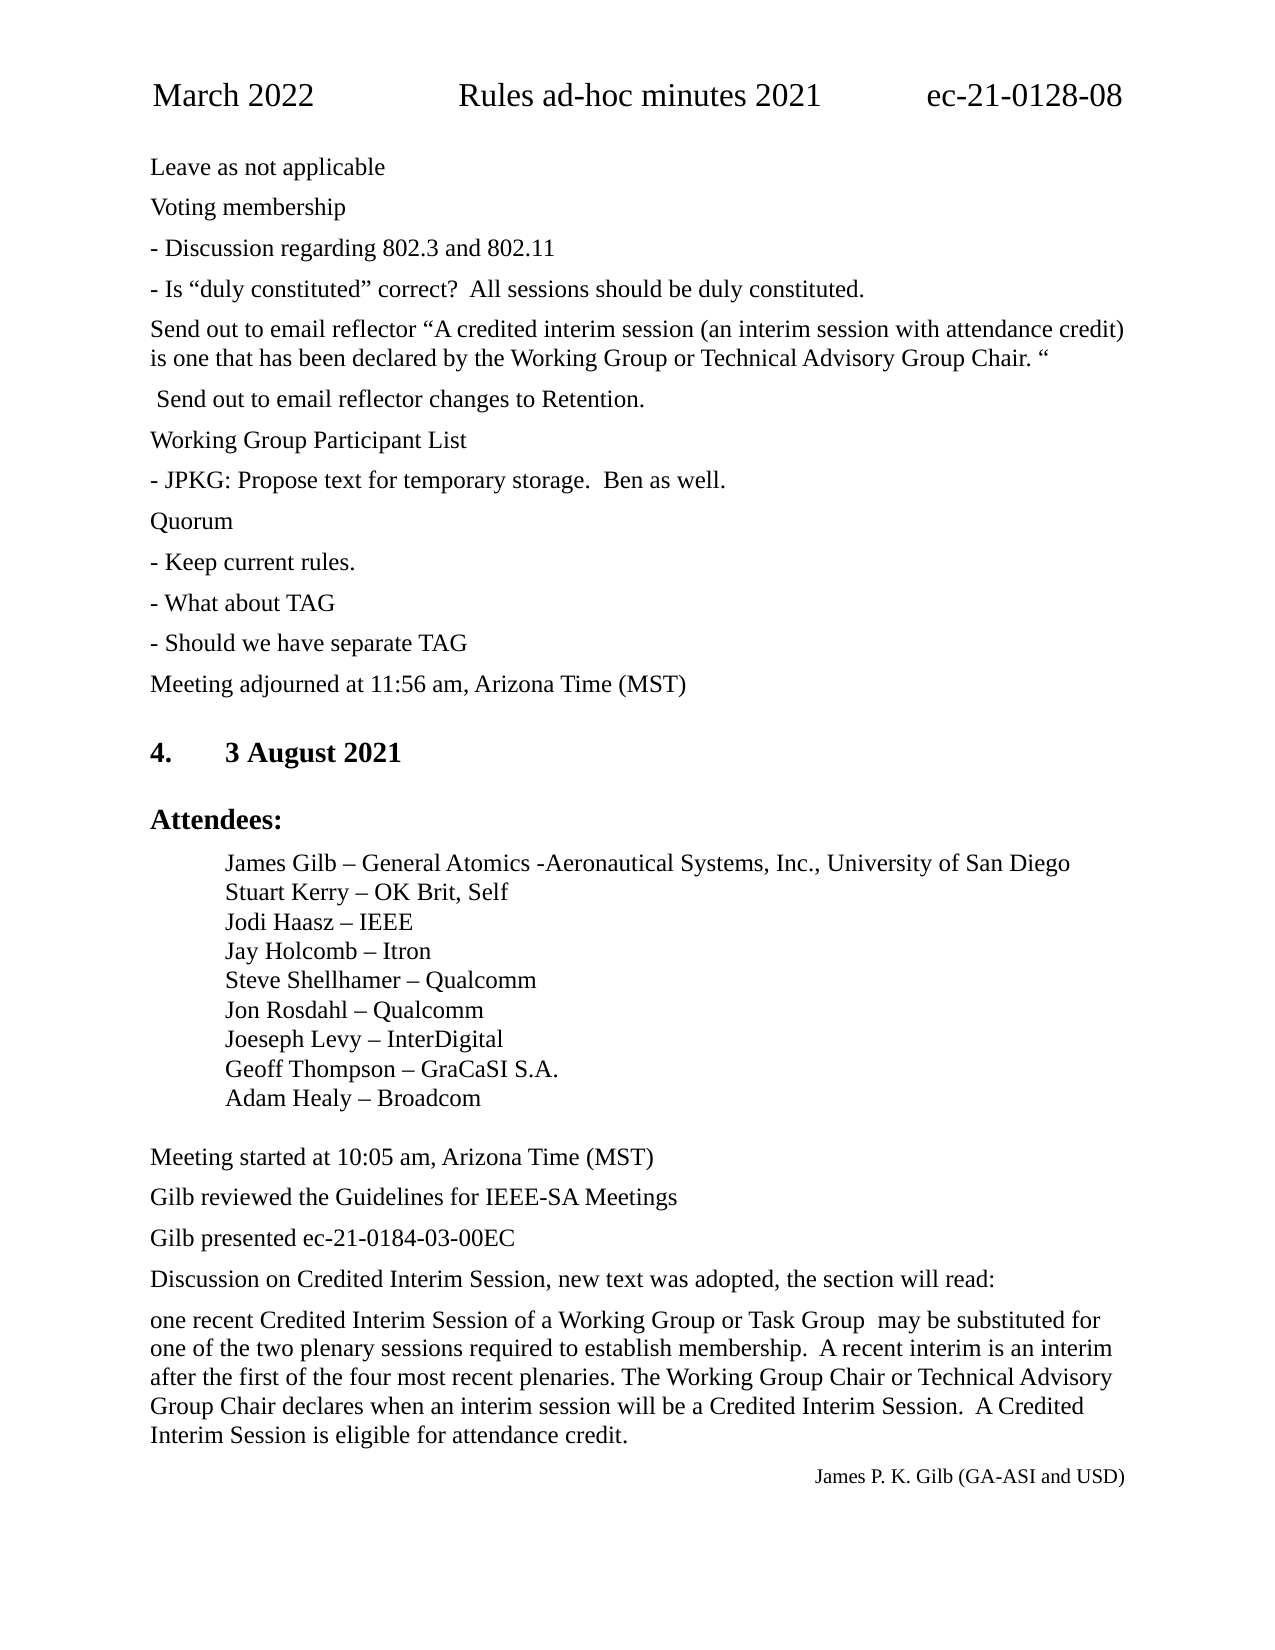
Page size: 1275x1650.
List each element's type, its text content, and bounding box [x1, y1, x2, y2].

text - What about TAG [150, 588, 1125, 616]
text Geoff Thompson – GraCaSI S.A. [225, 1054, 1125, 1082]
text - JPKG: Propose text for temporary storage. Ben as well. [150, 466, 1125, 494]
text Meeting started at 10:05 am, Arizona Time (MST) [150, 1142, 1125, 1171]
text - Should we have separate TAG [150, 628, 1125, 657]
text Leave as not applicable [150, 152, 1125, 180]
text Joeseph Levy – InterDigital [225, 1024, 1125, 1053]
text Discussion on Credited Interim Session, new text was adopted, the section will read: [150, 1264, 1125, 1293]
text Working Group Participant List [150, 425, 1125, 453]
text Adam Healy – Broadcom [225, 1083, 1125, 1112]
text one recent Credited Interim Session of a Working Group or Task Group may be substituted for one of the two plenary sessions required to establish membership. A recent interim is an interim after the first of the four most recent plenaries. The Working Group Chair or Technical Advisory Group Chair declares when an interim session will be a Credited Interim Session. A Credited Interim Session is eligible for attendance credit. [150, 1305, 1125, 1448]
text Stuart Kerry – OK Brit, Self [225, 877, 1125, 906]
text Meeting adjourned at 11:56 am, Arizona Time (MST) [150, 669, 1125, 698]
text Gilb presented ec-21-0184-03-00EC [150, 1223, 1125, 1252]
text Send out to email reflector “A credited interim session (an interim session with attendance credit) is one that has been declared by the Working Group or Technical Advisory Group Chair. “ [150, 314, 1125, 372]
text Voting membership [150, 192, 1125, 221]
text Gilb reviewed the Guidelines for IEEE-SA Meetings [150, 1182, 1125, 1211]
text James Gilb – General Atomics -Aeronautical Systems, Inc., University of San Diego [225, 848, 1125, 877]
subtitle 3 August 2021 Attendees: [150, 735, 1125, 836]
text Quorum [150, 506, 1125, 535]
text - Keep current rules. [150, 547, 1125, 576]
text Jay Holcomb – Itron [225, 936, 1125, 965]
text Steve Shellhamer – Qualcomm [225, 966, 1125, 994]
text - Discussion regarding 802.3 and 802.11 [150, 233, 1125, 262]
text Jodi Haasz – IEEE [225, 907, 1125, 936]
text Jon Rosdahl – Qualcomm [225, 995, 1125, 1024]
text - Is “duly constituted” correct? All sessions should be duly constituted. [150, 274, 1125, 303]
text Send out to email reflector changes to Retention. [150, 384, 1125, 413]
